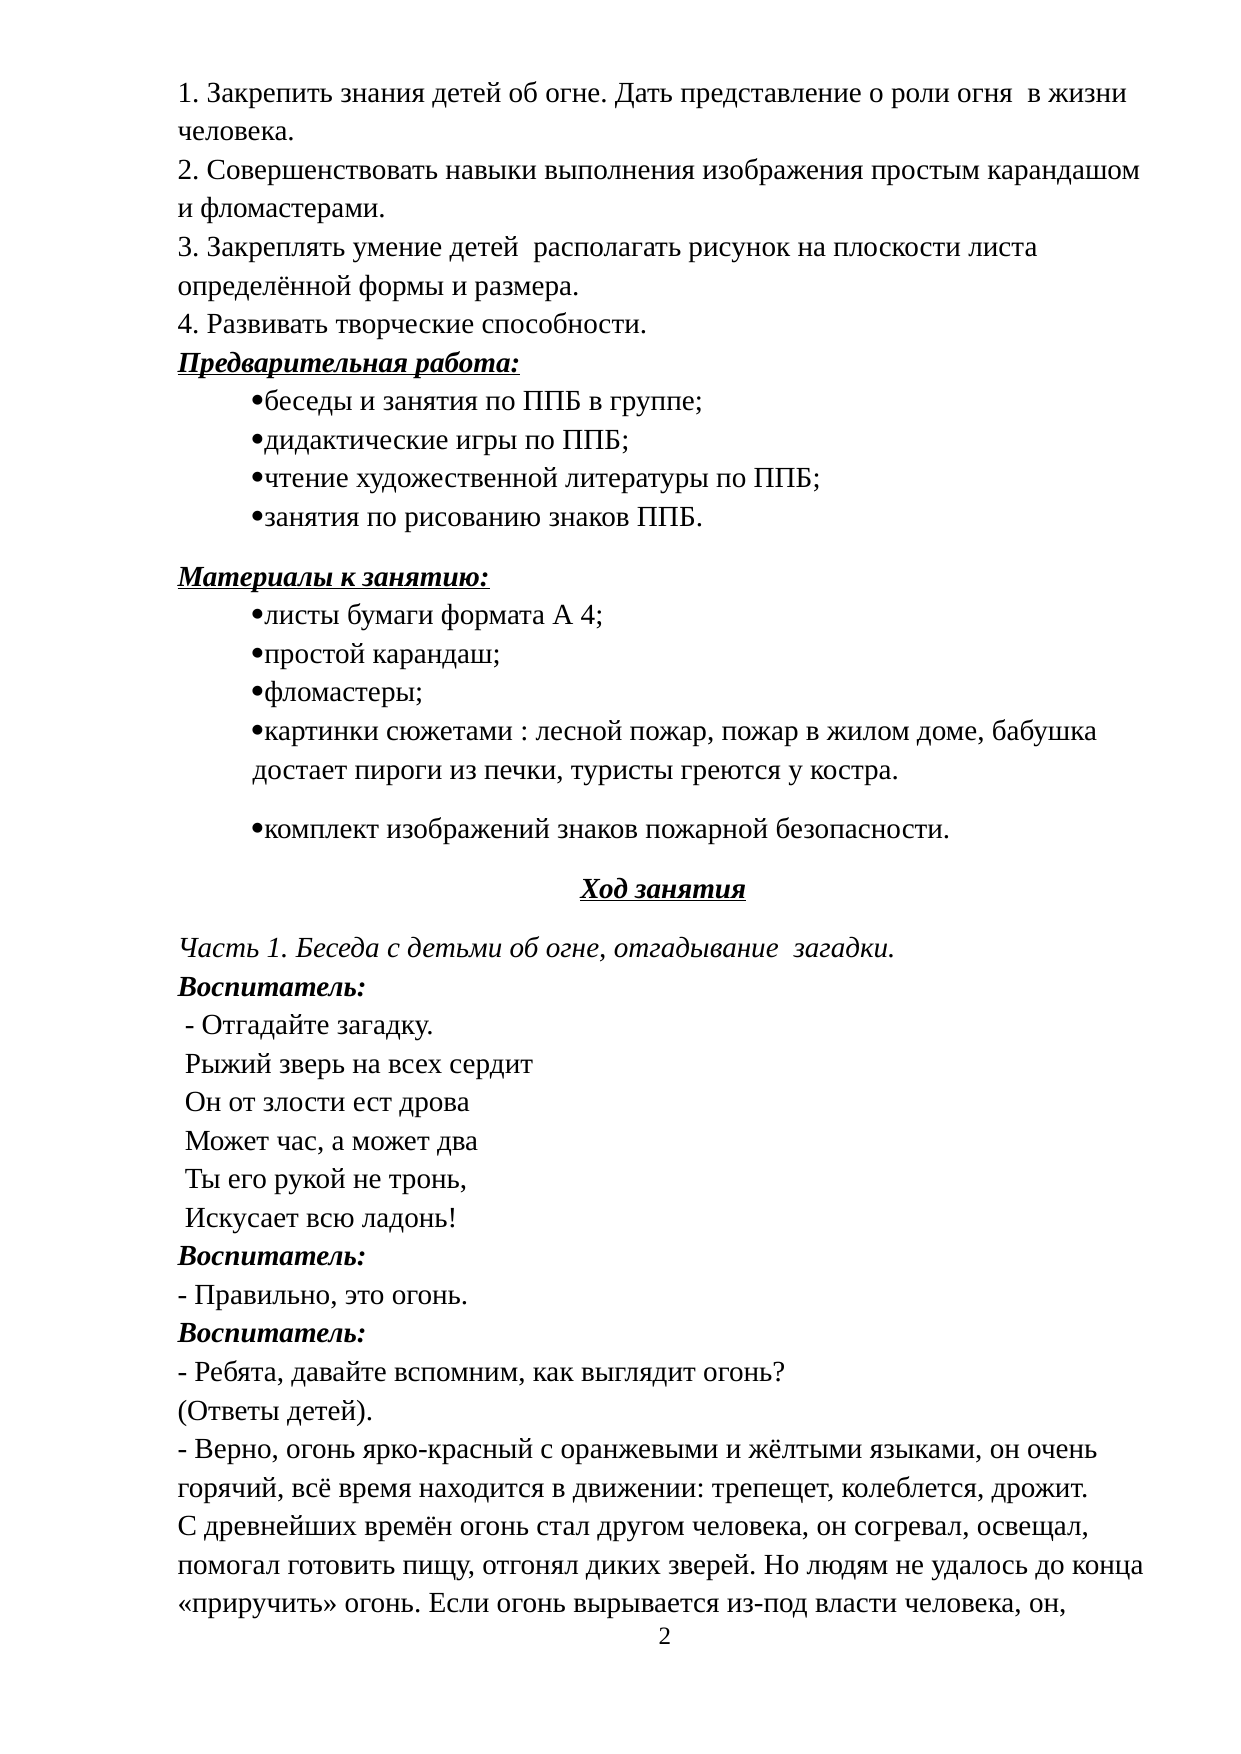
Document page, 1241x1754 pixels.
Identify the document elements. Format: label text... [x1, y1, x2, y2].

text Воспитатель: [177, 1238, 1152, 1272]
list занятия по рисованию знаков ППБ. [252, 499, 1152, 533]
text Искусает всю ладонь! [177, 1200, 1152, 1233]
text 1. Закрепить знания детей об огне. Дать представление о роли огня в жизни человека. [177, 75, 1152, 147]
text Рыжий зверь на всех сердит [177, 1046, 1152, 1079]
list чтение художественной литературы по ППБ; [252, 461, 1152, 494]
list картинки сюжетами : лесной пожар, пожар в жилом доме, бабушка достает пироги из печки, туристы греются у костра. [252, 713, 1152, 785]
text Предварительная работа: [177, 345, 1152, 378]
list листы бумаги формата А 4; [252, 597, 1152, 631]
text С древнейших времён огонь стал другом человека, он согревал, освещал, помогал готовить пищу, отгонял диких зверей. Но людям не удалось до конца «приручить» огонь. Если огонь вырывается из-под власти человека, он, [177, 1508, 1152, 1619]
text - Ребята, давайте вспомним, как выглядит огонь? [177, 1354, 1152, 1388]
text Он от злости ест дрова [177, 1084, 1152, 1118]
text Воспитатель: [177, 969, 1152, 1002]
list беседы и занятия по ППБ в группе; [252, 383, 1152, 417]
text Часть 1. Беседа с детьми об огне, отгадывание загадки. [177, 930, 1152, 964]
text - Верно, огонь ярко-красный с оранжевыми и жёлтыми языками, он очень горячий, всё время находится в движении: трепещет, колеблется, дрожит. [177, 1431, 1152, 1503]
text Воспитатель: [177, 1316, 1152, 1349]
text Материалы к занятию: [177, 559, 1152, 592]
text - Правильно, это огонь. [177, 1277, 1152, 1311]
text 4. Развивать творческие способности. [177, 306, 1152, 340]
text - Отгадайте загадку. [177, 1007, 1152, 1041]
text Ты его рукой не тронь, [177, 1161, 1152, 1195]
list дидактические игры по ППБ; [252, 422, 1152, 456]
text Ход занятия [177, 871, 1152, 904]
text 2. Совершенствовать навыки выполнения изображения простым карандашом и фломастерами. [177, 152, 1152, 224]
list комплект изображений знаков пожарной безопасности. [252, 811, 1152, 845]
text Может час, а может два [177, 1123, 1152, 1156]
text 3. Закреплять умение детей располагать рисунок на плоскости листа определённой формы и размера. [177, 229, 1152, 301]
list простой карандаш; [252, 636, 1152, 669]
list фломастеры; [252, 674, 1152, 708]
text (Ответы детей). [177, 1393, 1152, 1426]
